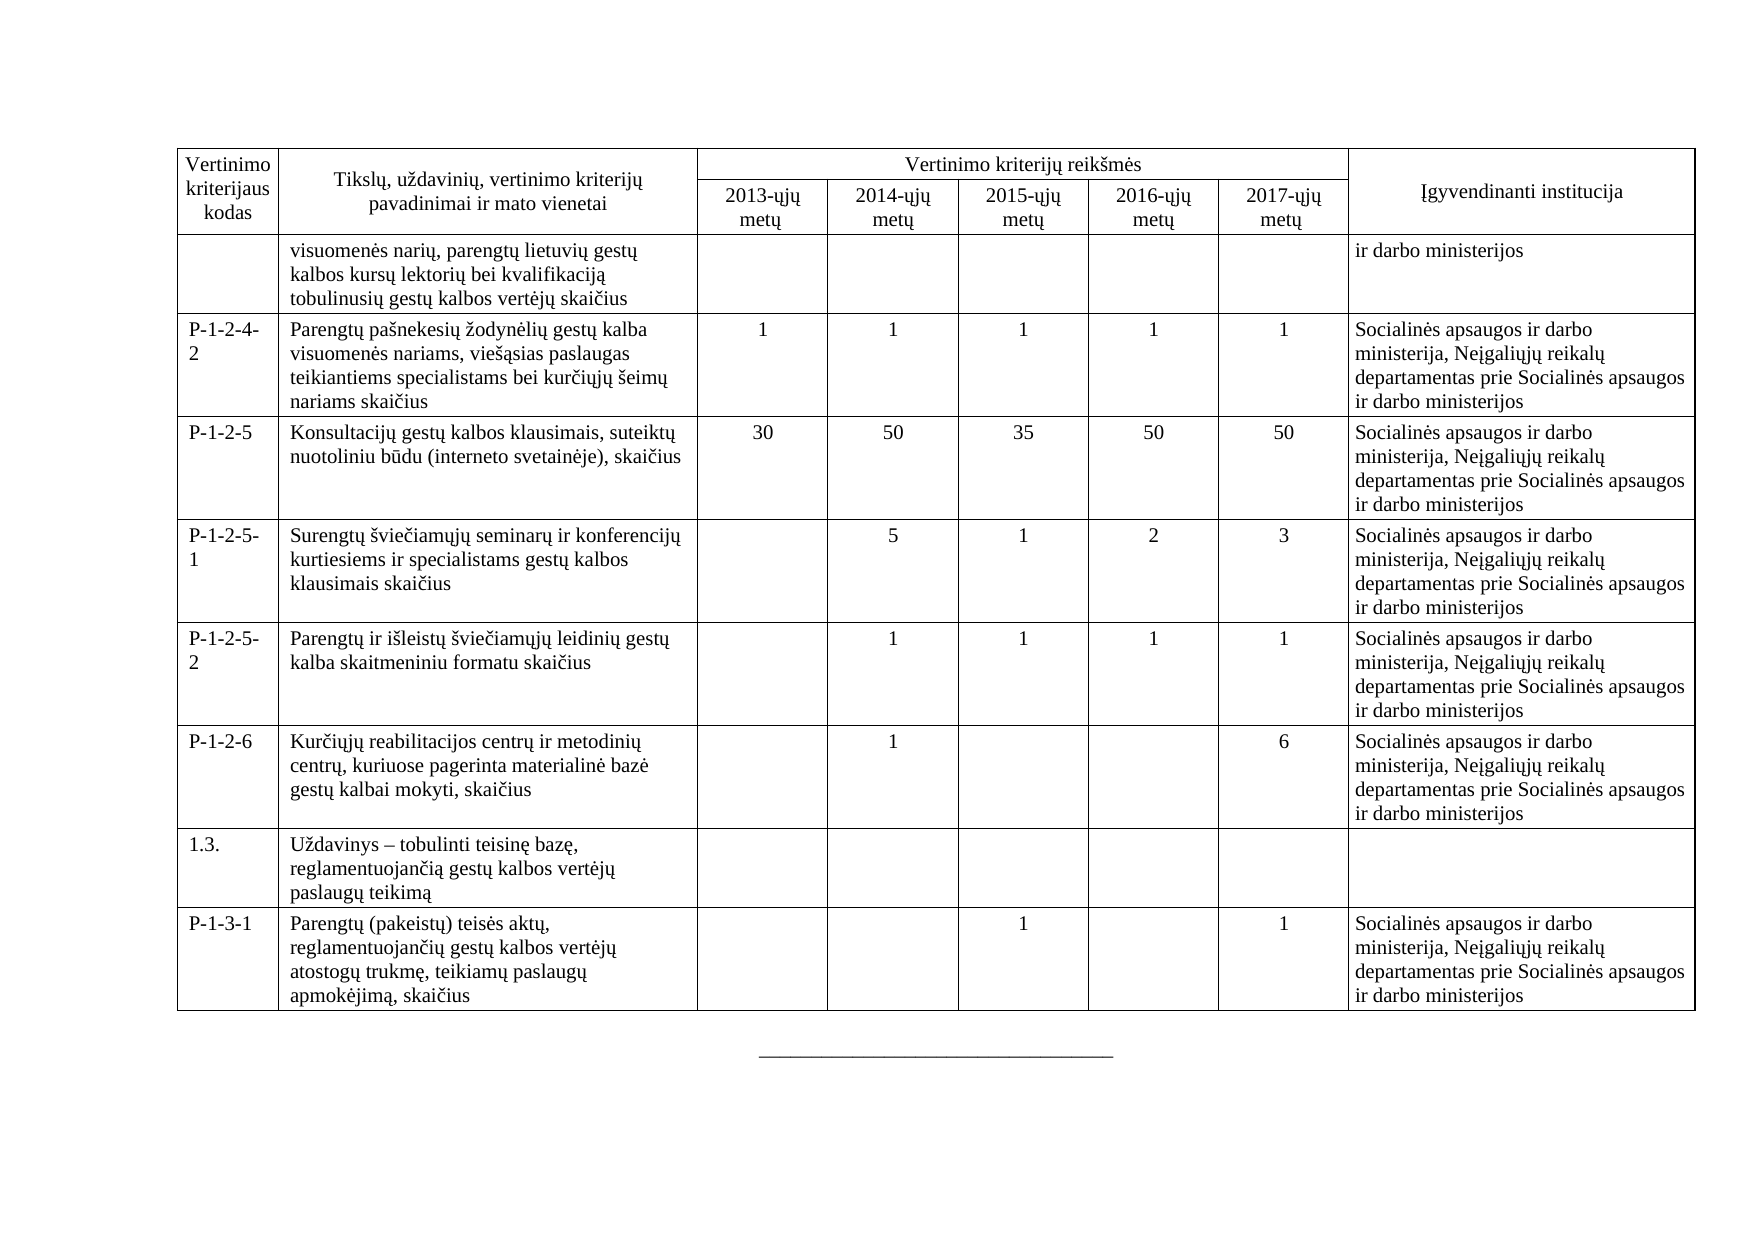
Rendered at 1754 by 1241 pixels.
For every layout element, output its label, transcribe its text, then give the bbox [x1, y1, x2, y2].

table_cell [698, 829, 827, 907]
table_cell [828, 829, 958, 907]
table_cell Socialinės apsaugos ir darbo ministerija, Neįgaliųjų reikalų departamentas prie Socialinės apsaugos ir darbo ministerijos [1349, 726, 1694, 828]
table_cell 1 [959, 908, 1088, 1010]
table_cell Konsultacijų gestų kalbos klausimais, suteiktų nuotoliniu būdu (interneto svetainėje), skaičius [279, 417, 697, 519]
table_cell 1 [1219, 314, 1348, 416]
table_cell [1089, 235, 1218, 313]
text __________________________________ [177, 1036, 1695, 1059]
table_cell Socialinės apsaugos ir darbo ministerija, Neįgaliųjų reikalų departamentas prie Socialinės apsaugos ir darbo ministerijos [1349, 623, 1694, 725]
table_cell 30 [698, 417, 827, 519]
table_cell [1219, 235, 1348, 313]
table_cell 6 [1219, 726, 1348, 828]
table_cell 50 [1089, 417, 1218, 519]
table_cell [698, 235, 827, 313]
table_cell Socialinės apsaugos ir darbo ministerija, Neįgaliųjų reikalų departamentas prie Socialinės apsaugos ir darbo ministerijos [1349, 908, 1694, 1010]
table_cell Socialinės apsaugos ir darbo ministerija, Neįgaliųjų reikalų departamentas prie Socialinės apsaugos ir darbo ministerijos [1349, 314, 1694, 416]
table_cell [828, 908, 958, 1010]
table_cell Uždavinys – tobulinti teisinę bazę, reglamentuojančią gestų kalbos vertėjų paslaugų teikimą [279, 829, 697, 907]
table_cell ir darbo ministerijos [1349, 235, 1694, 313]
table_cell 1 [1219, 908, 1348, 1010]
table_cell 2017-ųjų metų [1219, 180, 1348, 233]
table_cell 35 [959, 417, 1088, 519]
table_cell [959, 829, 1088, 907]
table_cell 2 [1089, 520, 1218, 622]
table_cell Surengtų šviečiamųjų seminarų ir konferencijų kurtiesiems ir specialistams gestų kalbos klausimais skaičius [279, 520, 697, 622]
table_cell 1 [959, 314, 1088, 416]
table_cell 1 [828, 726, 958, 828]
table_cell P-1-2-5 [178, 417, 278, 519]
table_cell 1.3. [178, 829, 278, 907]
table_cell 5 [828, 520, 958, 622]
table_cell visuomenės narių, parengtų lietuvių gestų kalbos kursų lektorių bei kvalifikaciją tobulinusių gestų kalbos vertėjų skaičius [279, 235, 697, 313]
table_cell Parengtų pašnekesių žodynėlių gestų kalba visuomenės nariams, viešąsias paslaugas teikiantiems specialistams bei kurčiųjų šeimų nariams skaičius [279, 314, 697, 416]
table_header Vertinimo kriterijų reikšmės [698, 149, 1348, 178]
table_cell [178, 235, 278, 313]
table_cell 2015-ųjų metų [959, 180, 1088, 233]
table_cell Parengtų ir išleistų šviečiamųjų leidinių gestų kalba skaitmeniniu formatu skaičius [279, 623, 697, 725]
table_cell [828, 235, 958, 313]
table_cell 1 [828, 623, 958, 725]
table_cell Kurčiųjų reabilitacijos centrų ir metodinių centrų, kuriuose pagerinta materialinė bazė gestų kalbai mokyti, skaičius [279, 726, 697, 828]
table_cell [1089, 726, 1218, 828]
table_cell 1 [828, 314, 958, 416]
table_cell [698, 726, 827, 828]
table_cell 2014-ųjų metų [828, 180, 958, 233]
table_cell Socialinės apsaugos ir darbo ministerija, Neįgaliųjų reikalų departamentas prie Socialinės apsaugos ir darbo ministerijos [1349, 520, 1694, 622]
table_cell 2013-ųjų metų [698, 180, 827, 233]
table_cell P-1-3-1 [178, 908, 278, 1010]
table_header Vertinimo kriterijaus kodas [178, 149, 278, 233]
table_cell [698, 520, 827, 622]
table_cell Parengtų (pakeistų) teisės aktų, reglamentuojančių gestų kalbos vertėjų atostogų trukmę, teikiamų paslaugų apmokėjimą, skaičius [279, 908, 697, 1010]
table_cell 50 [828, 417, 958, 519]
table_cell [959, 235, 1088, 313]
table_cell 1 [1089, 623, 1218, 725]
table_cell 50 [1219, 417, 1348, 519]
table_cell 1 [1089, 314, 1218, 416]
table_header Įgyvendinanti institucija [1349, 149, 1694, 233]
table_cell 3 [1219, 520, 1348, 622]
table_cell [1089, 829, 1218, 907]
table_cell 1 [959, 623, 1088, 725]
table_cell P-1-2-5-1 [178, 520, 278, 622]
table_cell 1 [698, 314, 827, 416]
table_header Tikslų, uždavinių, vertinimo kriterijų pavadinimai ir mato vienetai [279, 149, 697, 233]
table_cell [1349, 829, 1694, 907]
table_cell 1 [1219, 623, 1348, 725]
table_cell Socialinės apsaugos ir darbo ministerija, Neįgaliųjų reikalų departamentas prie Socialinės apsaugos ir darbo ministerijos [1349, 417, 1694, 519]
table_cell [1089, 908, 1218, 1010]
table_cell [698, 623, 827, 725]
table_cell [1219, 829, 1348, 907]
table_cell [698, 908, 827, 1010]
table_cell [959, 726, 1088, 828]
table_cell 2016-ųjų metų [1089, 180, 1218, 233]
table_cell P-1-2-6 [178, 726, 278, 828]
table_cell P-1-2-5-2 [178, 623, 278, 725]
table_cell 1 [959, 520, 1088, 622]
table_cell P-1-2-4-2 [178, 314, 278, 416]
